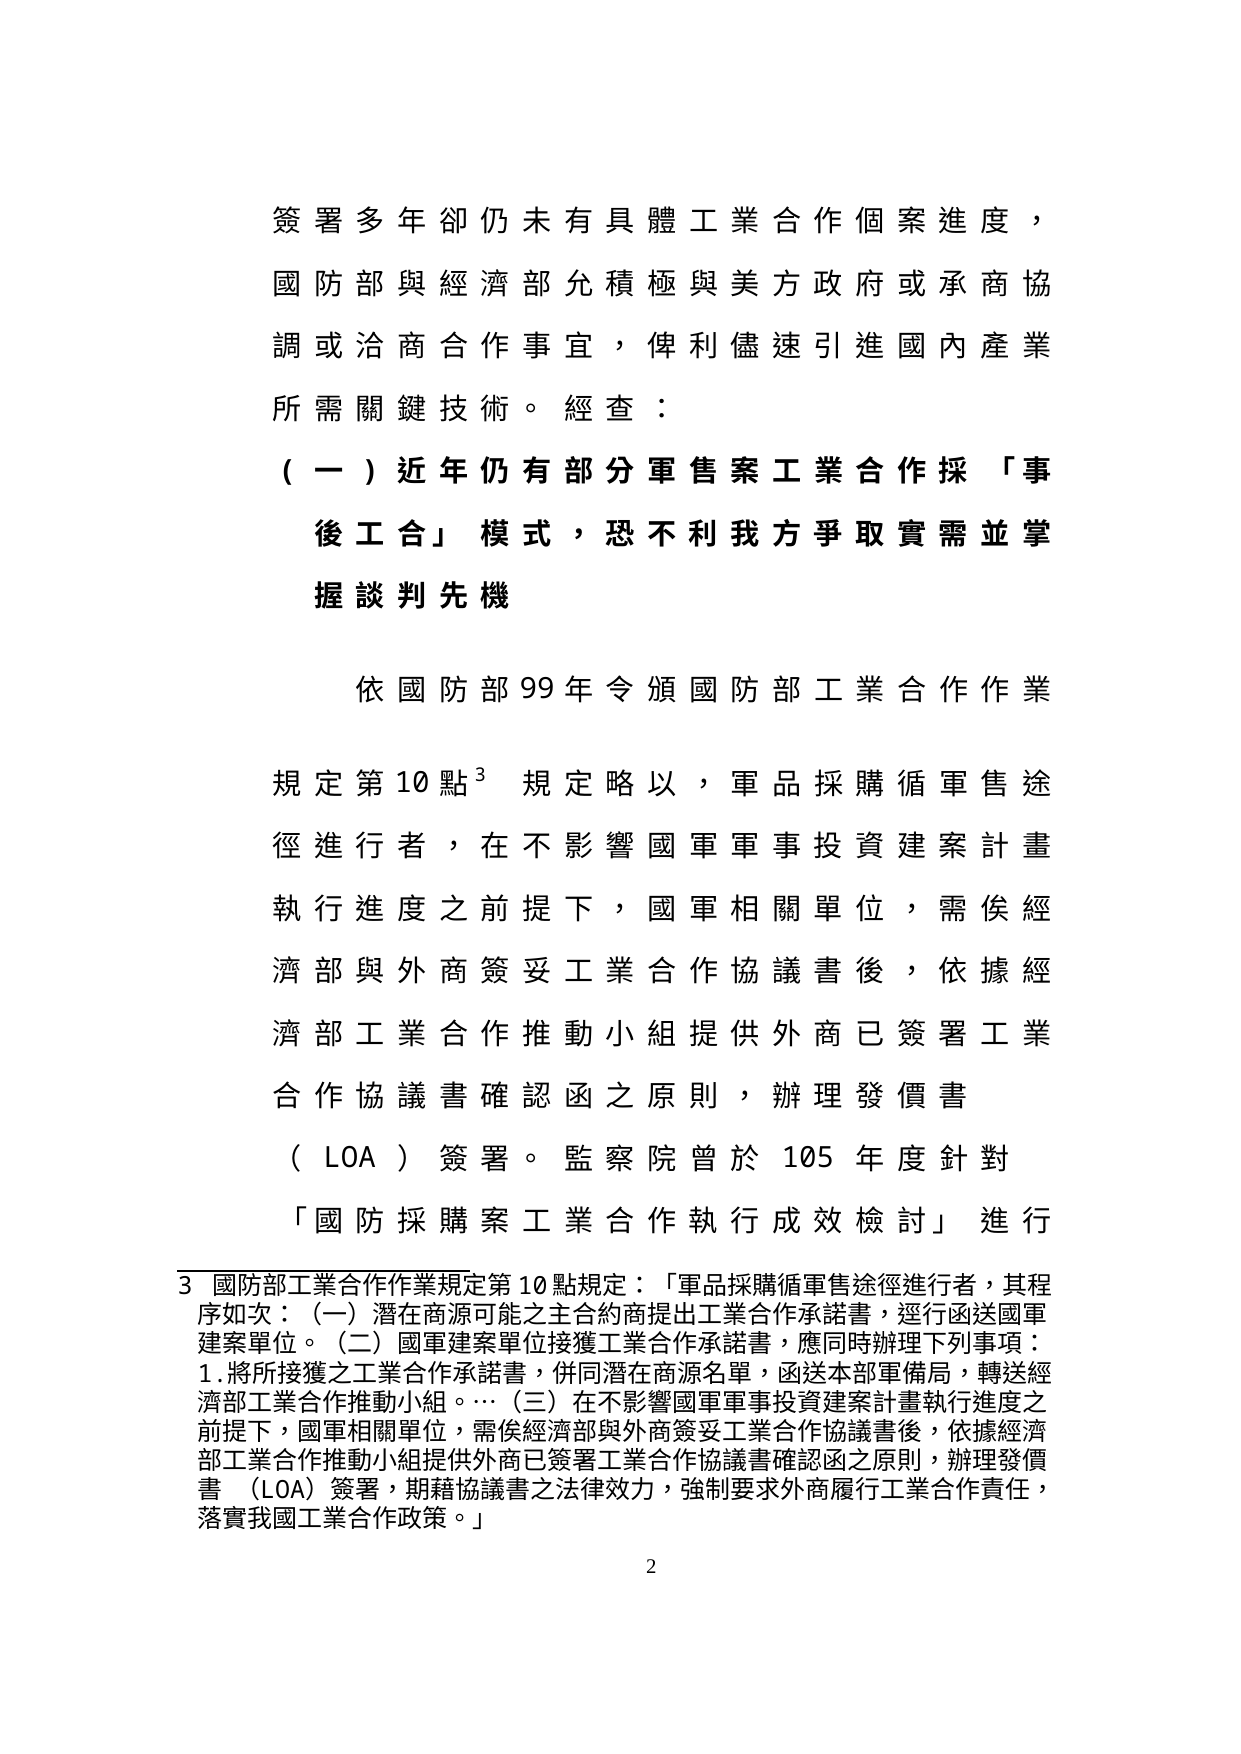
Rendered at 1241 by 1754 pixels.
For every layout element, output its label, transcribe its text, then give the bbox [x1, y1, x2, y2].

text (一)近年仍有部分軍售案工業合作採「事後工合」模式，恐不利我方爭取實需並掌握談判先機 [242, 427, 1058, 615]
text 國防部工業合作作業規定第10點規定：「軍品採購循軍售途徑進行者，其程序如次：（一）潛在商源可能之主合約商提出工業合作承諾書，逕行函送國軍建案單位。（二）國軍建案單位接獲工業合作承諾書，應同時辦理下列事項：1.將所接獲之工業合作承諾書，併同潛在商源名單，函送本部軍備局，轉送經濟部工業合作推動小組。…（三）在不影響國軍軍事投資建案計畫執行進度之前提下，國軍相關單位，需俟經濟部與外商簽妥工業合作協議書後，依據經濟部工業合作推動小組提供外商已簽署工業合作協議書確認函之原則，辦理發價書 （LOA）簽署，期藉協議書之法律效力，強制要求外商履行工業合作責任，落實我國工業合作政策。」 [177, 1271, 1063, 1534]
text 依國防部99年令頒國防部工業合作作業規定第10點規定略以，軍品採購循軍售途徑進行者，在不影響國軍軍事投資建案計畫執行進度之前提下，國軍相關單位，需俟經濟部與外商簽妥工業合作協議書後，依據經濟部工業合作推動小組提供外商已簽署工業合作協議書確認函之原則，辦理發價書（LOA）簽署。監察院曾於105年度針對「國防採購案工業合作執行成效檢討」進行專案調查並指陳：「我國軍售案辦理工業合作，原則應採『事前工合』，實務上卻係『事後工合』，詎『事後工合』之談判彈性，反遭評淪為配合美商沖銷之用，…。」、「…詎國軍相關單位大量引用該點但書『於不影響國軍軍事投資建案計畫執行進度之前提下』，致使85%之案件均採『事後工合』，衍生國外承商配合度低等情，…。」而揆105年至110年4月底我國循軍售途徑辦理投資計畫之工業合作協議書簽署狀況，仍有部分軍售案件工業合作協議書係以「事後工合」模式進行(詳表10)，恐不利我方掌握談判先機並爭取工業合作實需。 [256, 615, 1058, 1240]
text 查截至109年底，我國未運用之工業合作點數仍有40億3,000萬點。依「國防部工業合作作業」規定，採購達一定金額以上之向外採購軍事投資計畫案應執行工業合作；國軍相關單位，在不影響計畫執行進度下，需俟經濟部與外商簽妥工業合作協議書後，再辦理發價書簽署，然揆近年仍有部分軍事投資計畫，國防部於經濟部與外商簽妥工業合作協議書前即先簽署發價書(以下簡稱「事後工合」)，恐不利我國爭取工業合作實需。此外，部分工業合作協議書已與外商簽署多年卻仍未有具體工業合作個案進度，國防部與經濟部允積極與美方政府或承商協調或洽商合作事宜，俾利儘速引進國內產業所需關鍵技術。經查： [242, 177, 1058, 427]
